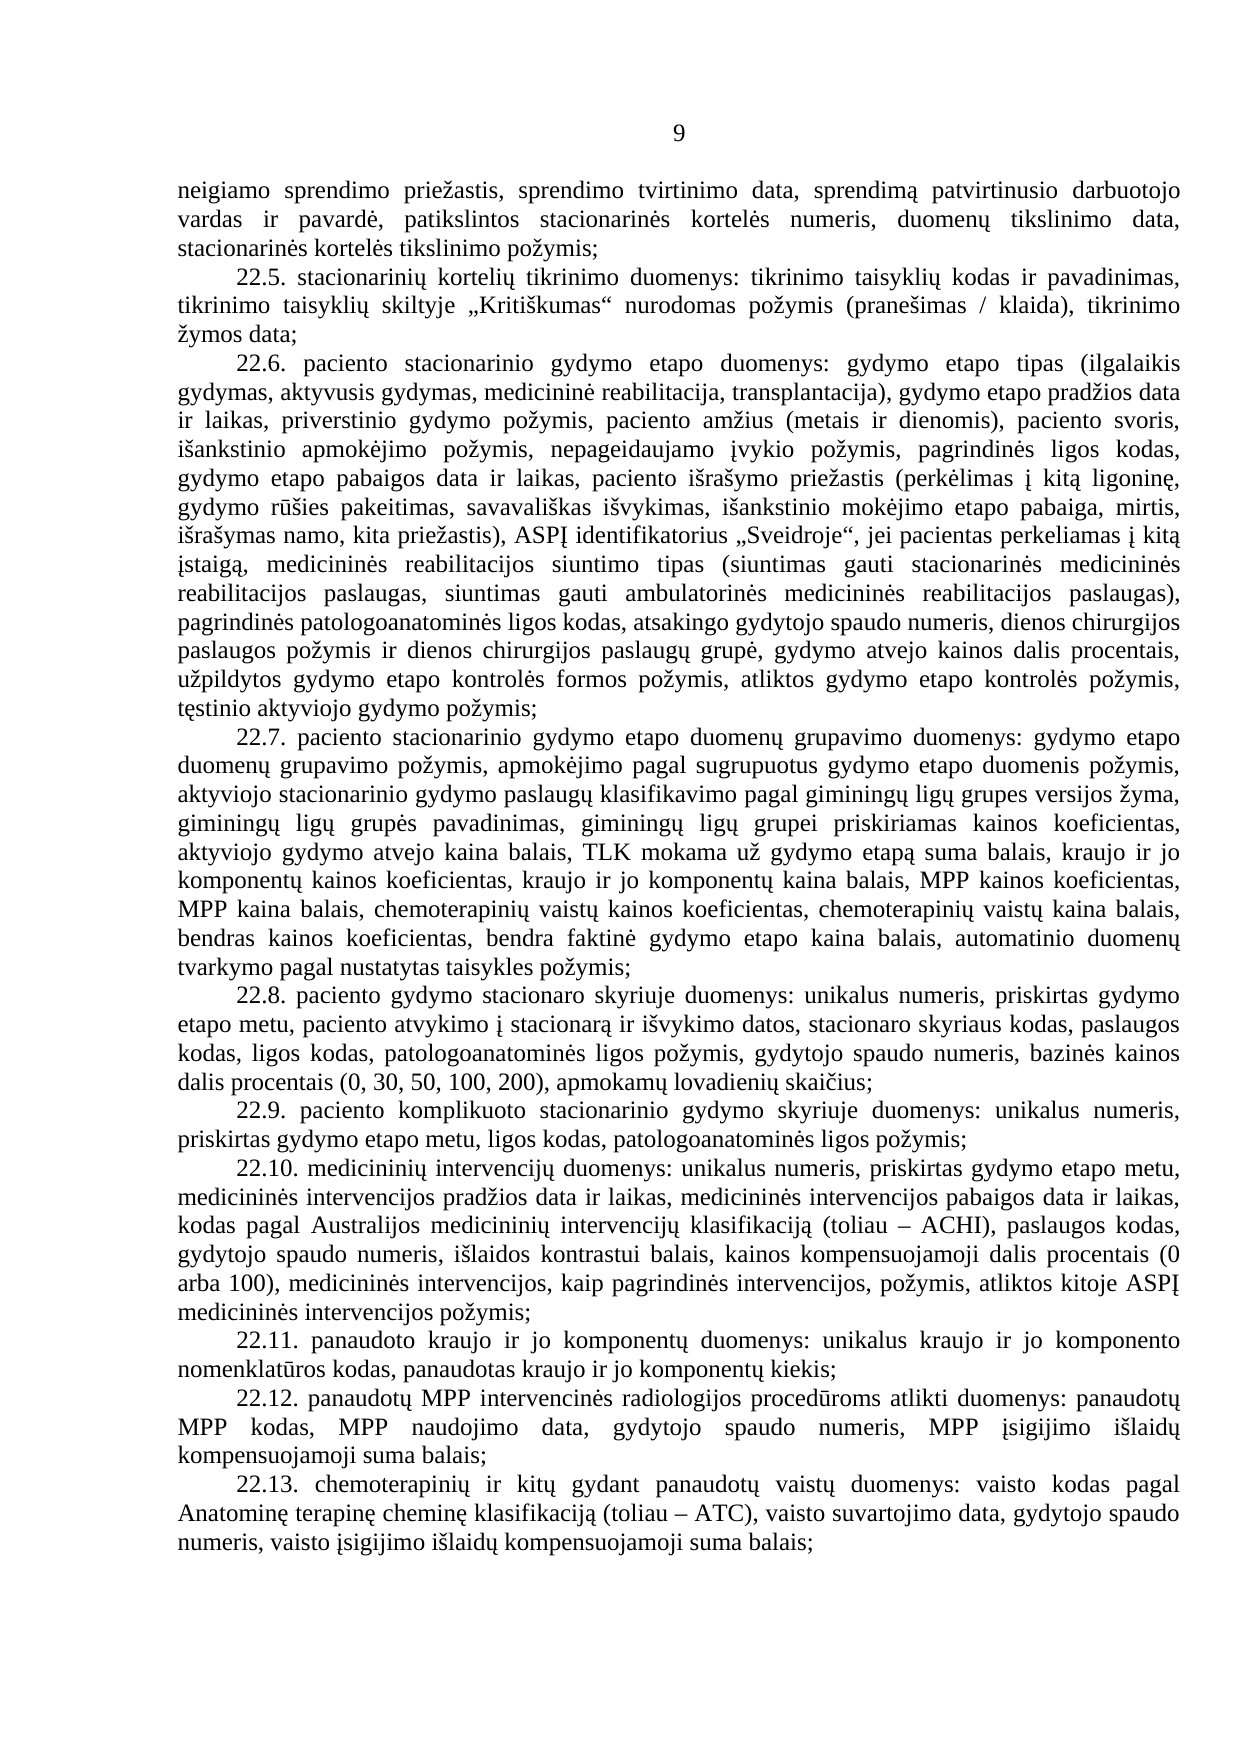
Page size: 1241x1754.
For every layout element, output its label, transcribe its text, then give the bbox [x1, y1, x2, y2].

text 22.9. paciento komplikuoto stacionarinio gydymo skyriuje duomenys: unikalus numeris, priskirtas gydymo etapo metu, ligos kodas, patologoanatominės ligos požymis; [177, 1096, 1181, 1153]
text neigiamo sprendimo priežastis, sprendimo tvirtinimo data, sprendimą patvirtinusio darbuotojo vardas ir pavardė, patikslintos stacionarinės kortelės numeris, duomenų tikslinimo data, stacionarinės kortelės tikslinimo požymis; [177, 176, 1181, 262]
text 22.6. paciento stacionarinio gydymo etapo duomenys: gydymo etapo tipas (ilgalaikis gydymas, aktyvusis gydymas, medicininė reabilitacija, transplantacija), gydymo etapo pradžios data ir laikas, priverstinio gydymo požymis, paciento amžius (metais ir dienomis), paciento svoris, išankstinio apmokėjimo požymis, nepageidaujamo įvykio požymis, pagrindinės ligos kodas, gydymo etapo pabaigos data ir laikas, paciento išrašymo priežastis (perkėlimas į kitą ligoninę, gydymo rūšies pakeitimas, savavališkas išvykimas, išankstinio mokėjimo etapo pabaiga, mirtis, išrašymas namo, kita priežastis), ASPĮ identifikatorius „Sveidroje“, jei pacientas perkeliamas į kitą įstaigą, medicininės reabilitacijos siuntimo tipas (siuntimas gauti stacionarinės medicininės reabilitacijos paslaugas, siuntimas gauti ambulatorinės medicininės reabilitacijos paslaugas), pagrindinės patologoanatominės ligos kodas, atsakingo gydytojo spaudo numeris, dienos chirurgijos paslaugos požymis ir dienos chirurgijos paslaugų grupė, gydymo atvejo kainos dalis procentais, užpildytos gydymo etapo kontrolės formos požymis, atliktos gydymo etapo kontrolės požymis, tęstinio aktyviojo gydymo požymis; [177, 348, 1181, 722]
text 22.5. stacionarinių kortelių tikrinimo duomenys: tikrinimo taisyklių kodas ir pavadinimas, tikrinimo taisyklių skiltyje „Kritiškumas“ nurodomas požymis (pranešimas / klaida), tikrinimo žymos data; [177, 262, 1181, 348]
text 22.13. chemoterapinių ir kitų gydant panaudotų vaistų duomenys: vaisto kodas pagal Anatominę terapinę cheminę klasifikaciją (toliau – ATC), vaisto suvartojimo data, gydytojo spaudo numeris, vaisto įsigijimo išlaidų kompensuojamoji suma balais; [177, 1469, 1181, 1556]
text 22.12. panaudotų MPP intervencinės radiologijos procedūroms atlikti duomenys: panaudotų MPP kodas, MPP naudojimo data, gydytojo spaudo numeris, MPP įsigijimo išlaidų kompensuojamoji suma balais; [177, 1383, 1181, 1469]
text 22.11. panaudoto kraujo ir jo komponentų duomenys: unikalus kraujo ir jo komponento nomenklatūros kodas, panaudotas kraujo ir jo komponentų kiekis; [177, 1326, 1181, 1383]
text 22.7. paciento stacionarinio gydymo etapo duomenų grupavimo duomenys: gydymo etapo duomenų grupavimo požymis, apmokėjimo pagal sugrupuotus gydymo etapo duomenis požymis, aktyviojo stacionarinio gydymo paslaugų klasifikavimo pagal giminingų ligų grupes versijos žyma, giminingų ligų grupės pavadinimas, giminingų ligų grupei priskiriamas kainos koeficientas, aktyviojo gydymo atvejo kaina balais, TLK mokama už gydymo etapą suma balais, kraujo ir jo komponentų kainos koeficientas, kraujo ir jo komponentų kaina balais, MPP kainos koeficientas, MPP kaina balais, chemoterapinių vaistų kainos koeficientas, chemoterapinių vaistų kaina balais, bendras kainos koeficientas, bendra faktinė gydymo etapo kaina balais, automatinio duomenų tvarkymo pagal nustatytas taisykles požymis; [177, 722, 1181, 981]
text 22.10. medicininių intervencijų duomenys: unikalus numeris, priskirtas gydymo etapo metu, medicininės intervencijos pradžios data ir laikas, medicininės intervencijos pabaigos data ir laikas, kodas pagal Australijos medicininių intervencijų klasifikaciją (toliau – ACHI), paslaugos kodas, gydytojo spaudo numeris, išlaidos kontrastui balais, kainos kompensuojamoji dalis procentais (0 arba 100), medicininės intervencijos, kaip pagrindinės intervencijos, požymis, atliktos kitoje ASPĮ medicininės intervencijos požymis; [177, 1153, 1181, 1326]
text 22.8. paciento gydymo stacionaro skyriuje duomenys: unikalus numeris, priskirtas gydymo etapo metu, paciento atvykimo į stacionarą ir išvykimo datos, stacionaro skyriaus kodas, paslaugos kodas, ligos kodas, patologoanatominės ligos požymis, gydytojo spaudo numeris, bazinės kainos dalis procentais (0, 30, 50, 100, 200), apmokamų lovadienių skaičius; [177, 981, 1181, 1096]
